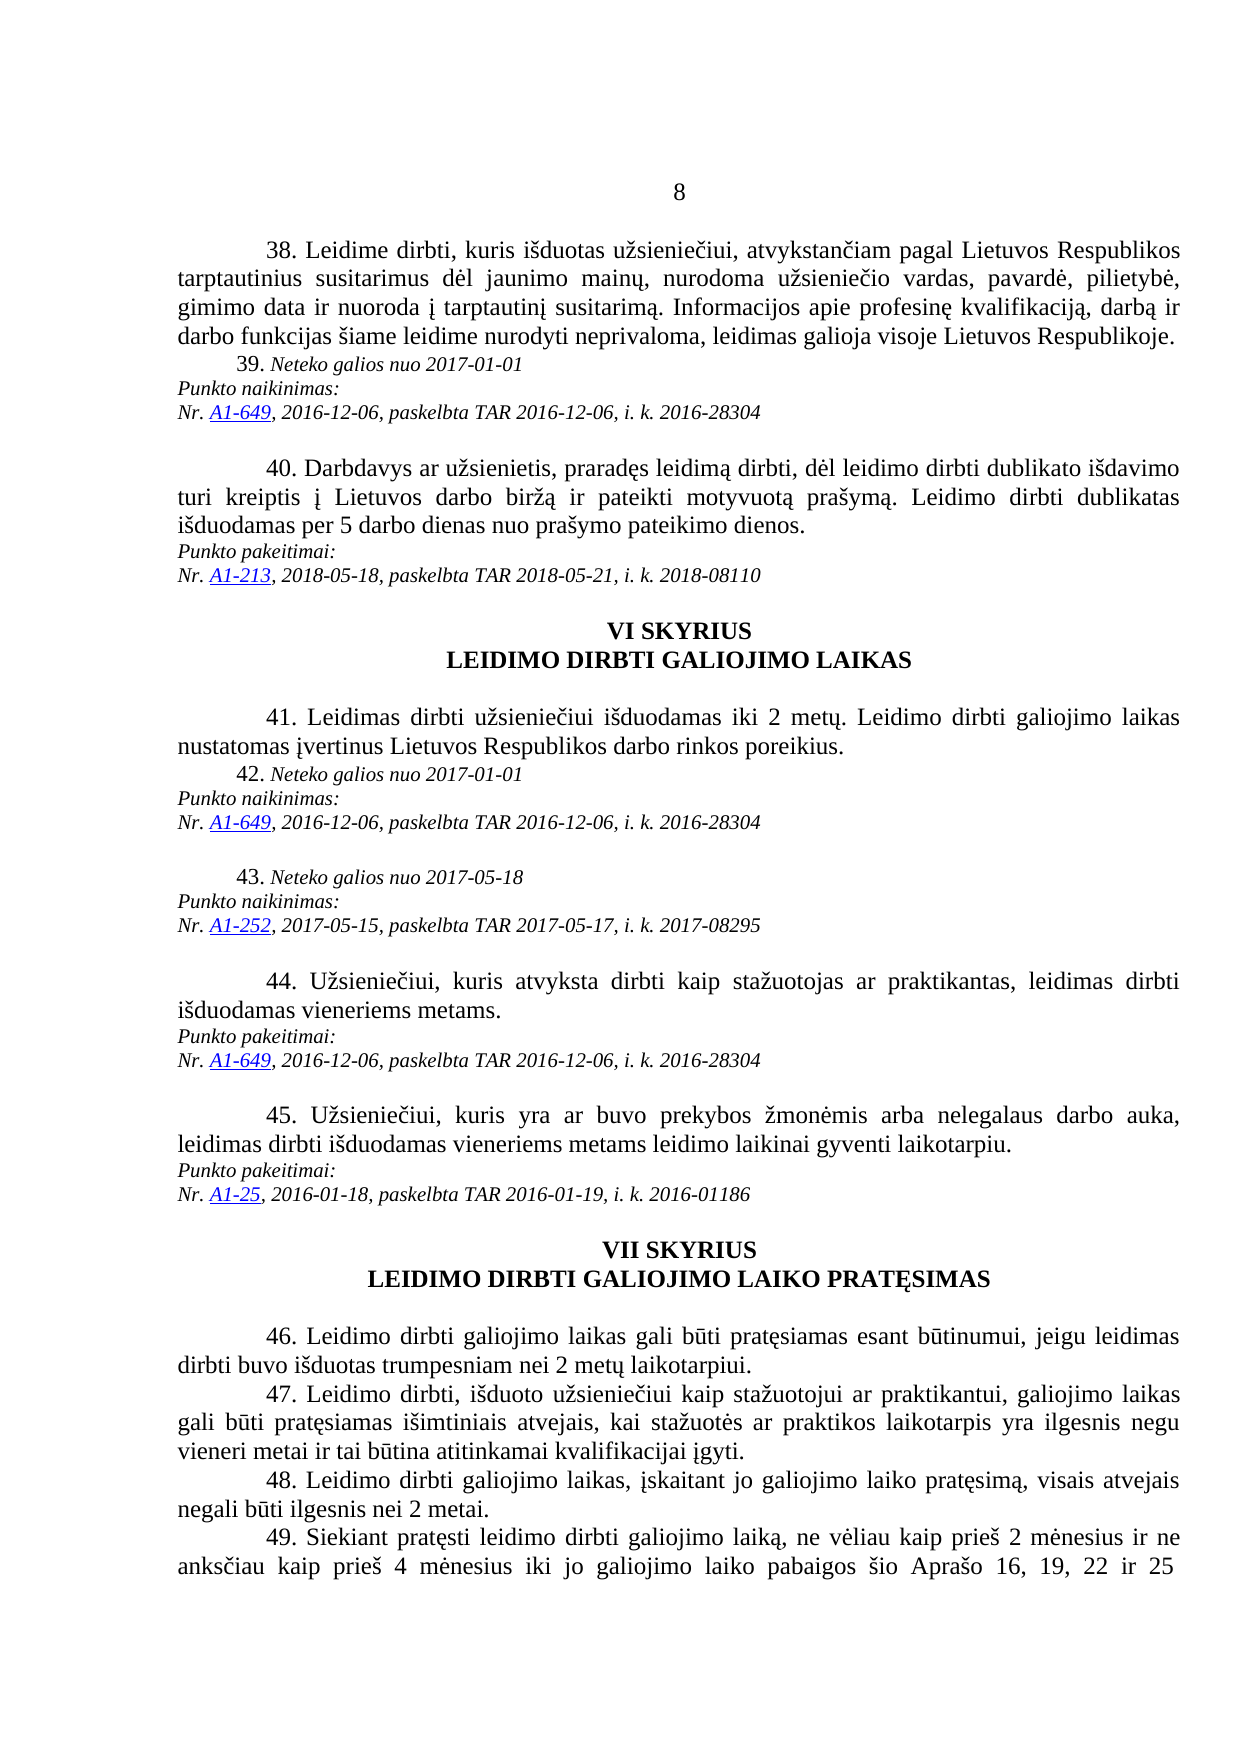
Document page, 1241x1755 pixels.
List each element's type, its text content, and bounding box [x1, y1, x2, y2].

text Punkto pakeitimai: [177, 1158, 1181, 1182]
text Nr. A1-649, 2016-12-06, paskelbta TAR 2016-12-06, i. k. 2016-28304 [177, 810, 1181, 834]
text LEIDIMO DIRBTI GALIOJIMO LAIKO PRATĘSIMAS [177, 1264, 1181, 1292]
text Punkto pakeitimai: [177, 1024, 1181, 1048]
text VII SKYRIUS [177, 1235, 1181, 1264]
text Punkto naikinimas: [177, 889, 1181, 913]
text 41. Leidimas dirbti užsieniečiui išduodamas iki 2 metų. Leidimo dirbti galiojimo laikas nustatomas įvertinus Lietuvos Respublikos darbo rinkos poreikius. [177, 702, 1181, 760]
text Nr. A1-213, 2018-05-18, paskelbta TAR 2018-05-21, i. k. 2018-08110 [177, 563, 1181, 587]
text 45. Užsieniečiui, kuris yra ar buvo prekybos žmonėmis arba nelegalaus darbo auka, leidimas dirbti išduodamas vieneriems metams leidimo laikinai gyventi laikotarpiu. [177, 1101, 1181, 1158]
text Nr. A1-649, 2016-12-06, paskelbta TAR 2016-12-06, i. k. 2016-28304 [177, 1048, 1181, 1072]
text LEIDIMO DIRBTI GALIOJIMO LAIKAS [177, 645, 1181, 673]
text Nr. A1-649, 2016-12-06, paskelbta TAR 2016-12-06, i. k. 2016-28304 [177, 400, 1181, 424]
text 43. Neteko galios nuo 2017-05-18 [177, 863, 1181, 889]
text 48. Leidimo dirbti galiojimo laikas, įskaitant jo galiojimo laiko pratęsimą, visais atvejais negali būti ilgesnis nei 2 metai. [177, 1465, 1181, 1522]
text Nr. A1-252, 2017-05-15, paskelbta TAR 2017-05-17, i. k. 2017-08295 [177, 913, 1181, 937]
text 46. Leidimo dirbti galiojimo laikas gali būti pratęsiamas esant būtinumui, jeigu leidimas dirbti buvo išduotas trumpesniam nei 2 metų laikotarpiui. [177, 1321, 1181, 1379]
text Nr. A1-25, 2016-01-18, paskelbta TAR 2016-01-19, i. k. 2016-01186 [177, 1182, 1181, 1206]
text VI SKYRIUS [177, 616, 1181, 645]
text Punkto naikinimas: [177, 786, 1181, 810]
text 47. Leidimo dirbti, išduoto užsieniečiui kaip stažuotojui ar praktikantui, galiojimo laikas gali būti pratęsiamas išimtiniais atvejais, kai stažuotės ar praktikos laikotarpis yra ilgesnis negu vieneri metai ir tai būtina atitinkamai kvalifikacijai įgyti. [177, 1379, 1181, 1465]
text Punkto naikinimas: [177, 376, 1181, 400]
text 39. Neteko galios nuo 2017-01-01 [177, 350, 1181, 376]
text 44. Užsieniečiui, kuris atvyksta dirbti kaip stažuotojas ar praktikantas, leidimas dirbti išduodamas vieneriems metams. [177, 966, 1181, 1024]
text 49. Siekiant pratęsti leidimo dirbti galiojimo laiką, ne vėliau kaip prieš 2 mėnesius ir ne anksčiau kaip prieš 4 mėnesius iki jo galiojimo laiko pabaigos šio Aprašo 16, 19, 22 ir 25 [177, 1522, 1181, 1580]
text 42. Neteko galios nuo 2017-01-01 [177, 760, 1181, 786]
text Punkto pakeitimai: [177, 539, 1181, 563]
text 40. Darbdavys ar užsienietis, praradęs leidimą dirbti, dėl leidimo dirbti dublikato išdavimo turi kreiptis į Lietuvos darbo biržą ir pateikti motyvuotą prašymą. Leidimo dirbti dublikatas išduodamas per 5 darbo dienas nuo prašymo pateikimo dienos. [177, 453, 1181, 539]
text 38. Leidime dirbti, kuris išduotas užsieniečiui, atvykstančiam pagal Lietuvos Respublikos tarptautinius susitarimus dėl jaunimo mainų, nurodoma užsieniečio vardas, pavardė, pilietybė, gimimo data ir nuoroda į tarptautinį susitarimą. Informacijos apie profesinę kvalifikaciją, darbą ir darbo funkcijas šiame leidime nurodyti neprivaloma, leidimas galioja visoje Lietuvos Respublikoje. [177, 235, 1181, 350]
